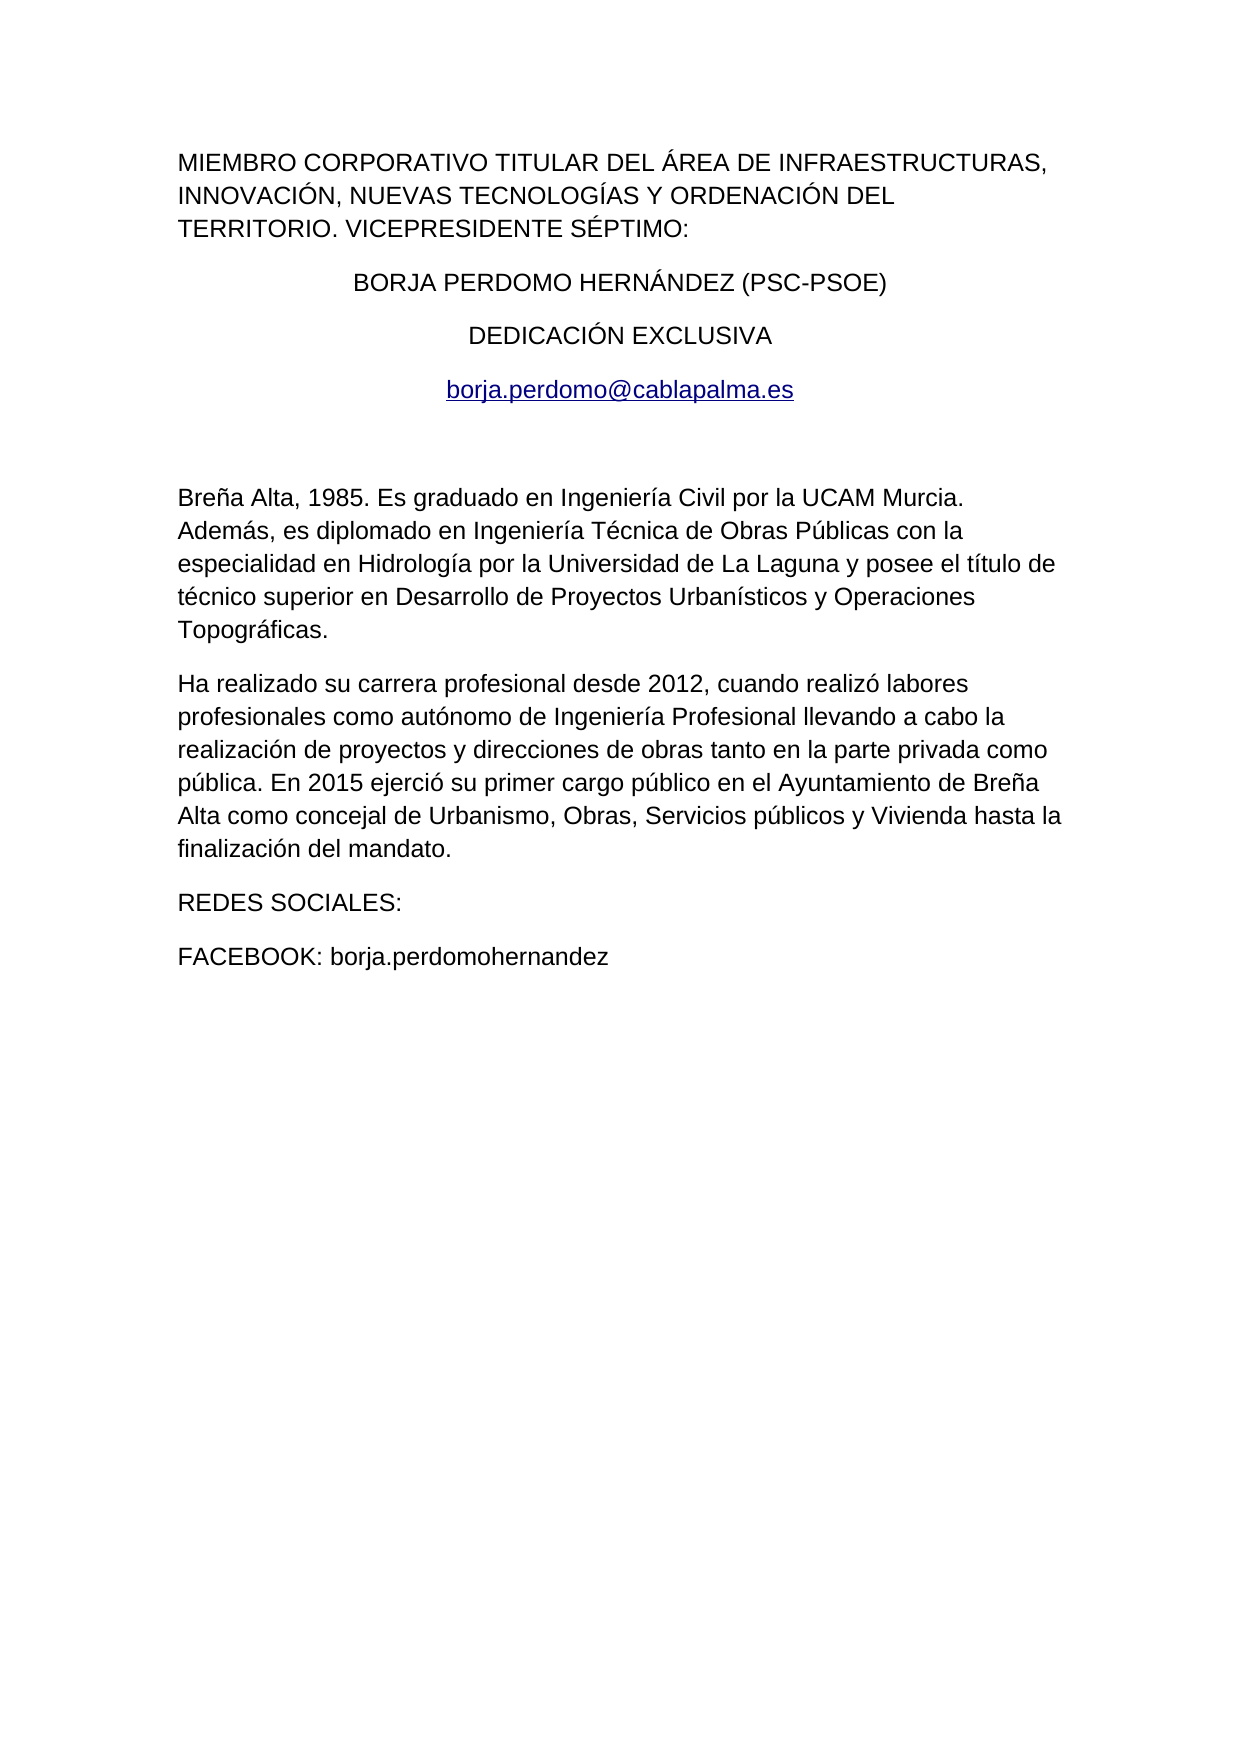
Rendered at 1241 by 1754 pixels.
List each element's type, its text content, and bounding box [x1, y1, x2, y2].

text borja.perdomo@cablapalma.es [177, 375, 1063, 404]
text BORJA PERDOMO HERNÁNDEZ (PSC-PSOE) [177, 267, 1063, 296]
text Breña Alta, 1985. Es graduado en Ingeniería Civil por la UCAM Murcia. Además, es diplomado en Ingeniería Técnica de Obras Públicas con la especialidad en Hidrología por la Universidad de La Laguna y posee el título de técnico superior en Desarrollo de Proyectos Urbanísticos y Operaciones Topográficas. [177, 483, 1063, 644]
text Ha realizado su carrera profesional desde 2012, cuando realizó labores profesionales como autónomo de Ingeniería Profesional llevando a cabo la realización de proyectos y direcciones de obras tanto en la parte privada como pública. En 2015 ejerció su primer cargo público en el Ayuntamiento de Breña Alta como concejal de Urbanismo, Obras, Servicios públicos y Vivienda hasta la finalización del mandato. [177, 669, 1063, 863]
text MIEMBRO CORPORATIVO TITULAR DEL ÁREA DE INFRAESTRUCTURAS, INNOVACIÓN, NUEVAS TECNOLOGÍAS Y ORDENACIÓN DEL TERRITORIO. VICEPRESIDENTE SÉPTIMO: [177, 148, 1063, 242]
text DEDICACIÓN EXCLUSIVA [177, 321, 1063, 350]
text REDES SOCIALES: [177, 888, 1063, 917]
text FACEBOOK: borja.perdomohernandez [177, 942, 1063, 970]
